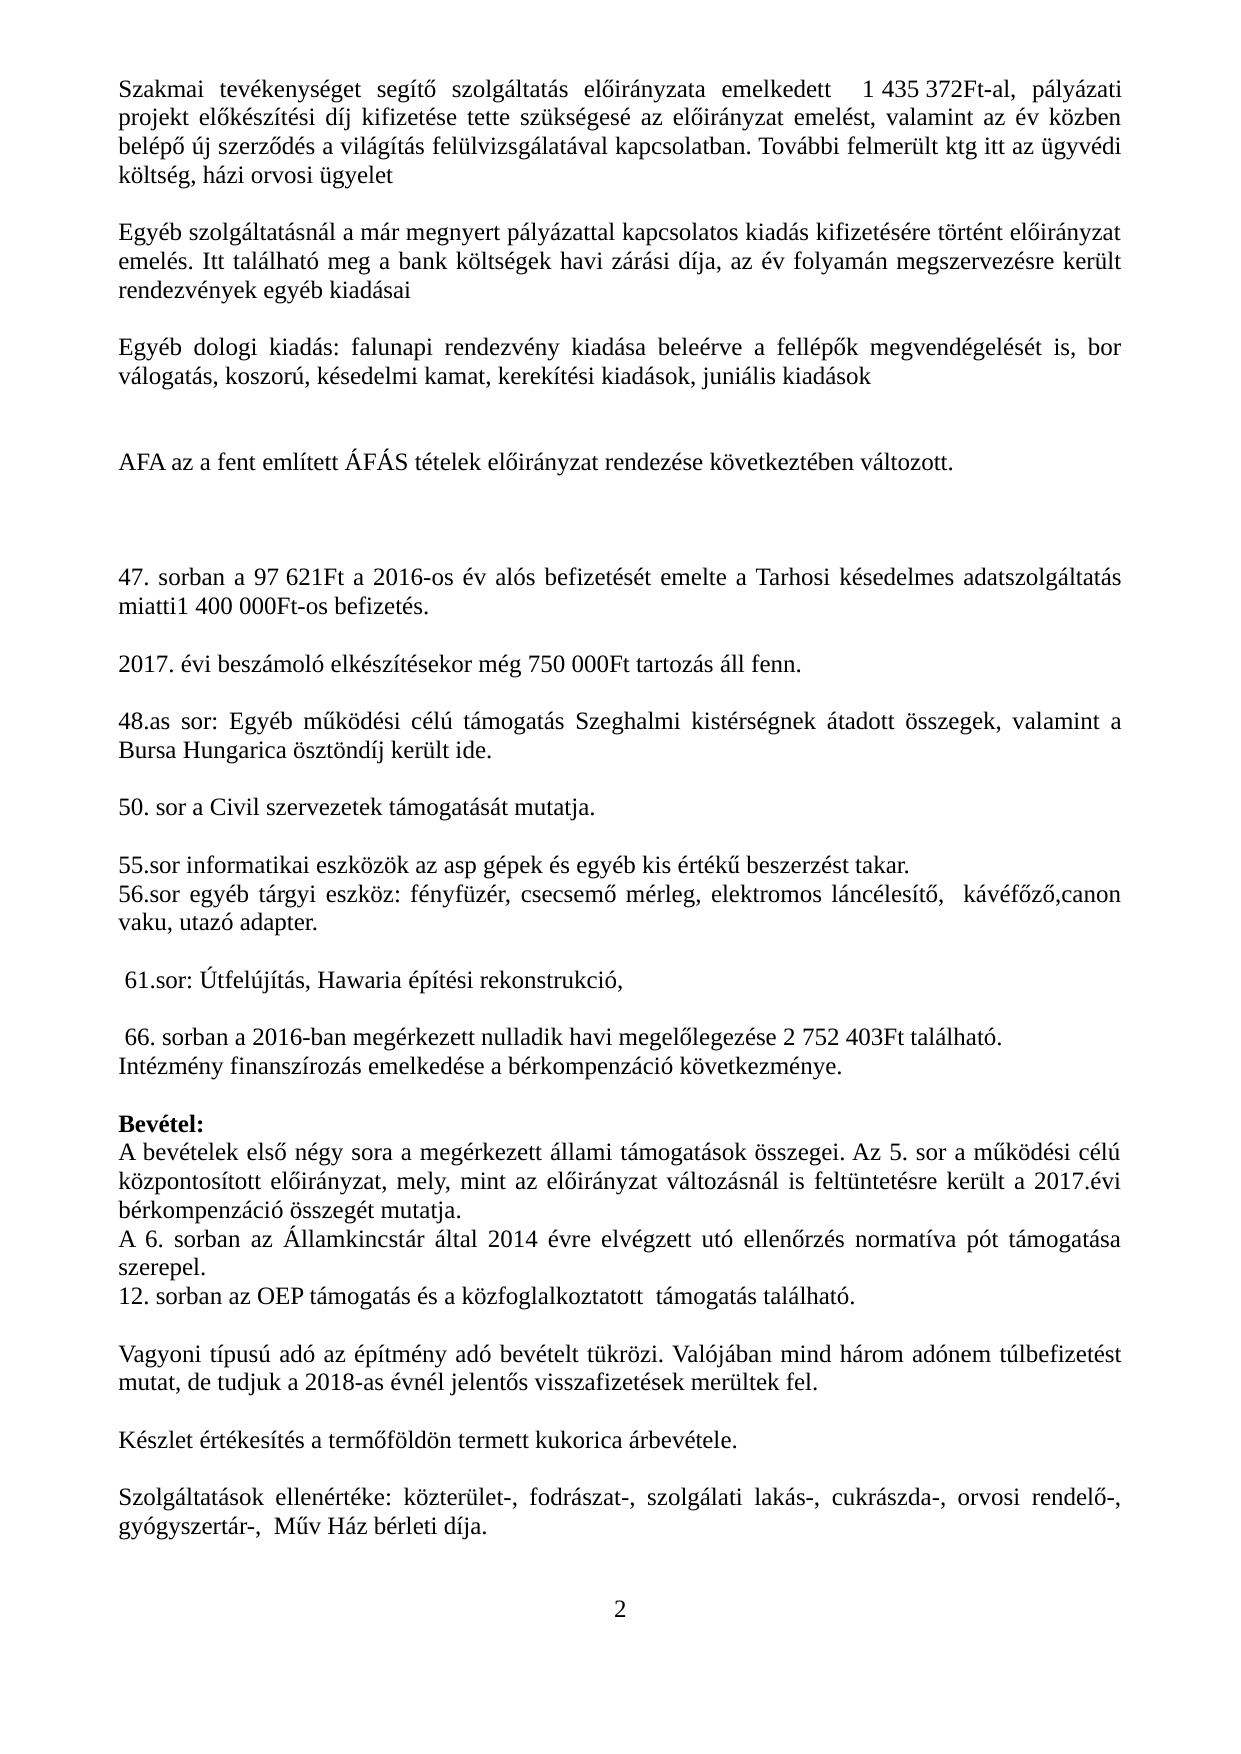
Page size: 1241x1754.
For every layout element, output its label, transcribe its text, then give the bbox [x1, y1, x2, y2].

text 55.sor informatikai eszközök az asp gépek és egyéb kis értékű beszerzést takar. [118, 850, 1122, 879]
text A bevételek első négy sora a megérkezett állami támogatások összegei. Az 5. sor a működési célú központosított előirányzat, mely, mint az előirányzat változásnál is feltüntetésre került a 2017.évi bérkompenzáció összegét mutatja. [118, 1137, 1122, 1224]
text A 6. sorban az Államkincstár által 2014 évre elvégzett utó ellenőrzés normatíva pót támogatása szerepel. [118, 1224, 1122, 1281]
text Szakmai tevékenységet segítő szolgáltatás előirányzata emelkedett 1 435 372Ft-al, pályázati projekt előkészítési díj kifizetése tette szükségesé az előirányzat emelést, valamint az év közben belépő új szerződés a világítás felülvizsgálatával kapcsolatban. További felmerült ktg itt az ügyvédi költség, házi orvosi ügyelet [118, 74, 1122, 189]
text Intézmény finanszírozás emelkedése a bérkompenzáció következménye. [118, 1051, 1122, 1080]
text Egyéb szolgáltatásnál a már megnyert pályázattal kapcsolatos kiadás kifizetésére történt előirányzat emelés. Itt található meg a bank költségek havi zárási díja, az év folyamán megszervezésre került rendezvények egyéb kiadásai [118, 217, 1122, 304]
text 66. sorban a 2016-ban megérkezett nulladik havi megelőlegezése 2 752 403Ft található. [118, 1022, 1122, 1051]
text 47. sorban a 97 621Ft a 2016-os év alós befizetését emelte a Tarhosi késedelmes adatszolgáltatás miatti1 400 000Ft-os befizetés. [118, 562, 1122, 620]
text 61.sor: Útfelújítás, Hawaria építési rekonstrukció, [118, 965, 1122, 994]
text 48.as sor: Egyéb működési célú támogatás Szeghalmi kistérségnek átadott összegek, valamint a Bursa Hungarica ösztöndíj került ide. [118, 706, 1122, 764]
text 56.sor egyéb tárgyi eszköz: fényfüzér, csecsemő mérleg, elektromos láncélesítő, kávéfőző,canon vaku, utazó adapter. [118, 879, 1122, 936]
text Készlet értékesítés a termőföldön termett kukorica árbevétele. [118, 1425, 1122, 1454]
text 2017. évi beszámoló elkészítésekor még 750 000Ft tartozás áll fenn. [118, 649, 1122, 677]
text 12. sorban az OEP támogatás és a közfoglalkoztatott támogatás található. [118, 1281, 1122, 1310]
text Szolgáltatások ellenértéke: közterület-, fodrászat-, szolgálati lakás-, cukrászda-, orvosi rendelő-, gyógyszertár-, Műv Ház bérleti díja. [118, 1482, 1122, 1540]
text Egyéb dologi kiadás: falunapi rendezvény kiadása beleérve a fellépők megvendégelését is, bor válogatás, koszorú, késedelmi kamat, kerekítési kiadások, juniális kiadások [118, 332, 1122, 390]
text 50. sor a Civil szervezetek támogatását mutatja. [118, 792, 1122, 821]
text Vagyoni típusú adó az építmény adó bevételt tükrözi. Valójában mind három adónem túlbefizetést mutat, de tudjuk a 2018-as évnél jelentős visszafizetések merültek fel. [118, 1339, 1122, 1396]
text AFA az a fent említett ÁFÁS tételek előirányzat rendezése következtében változott. [118, 447, 1122, 476]
text Bevétel: [118, 1109, 1122, 1137]
